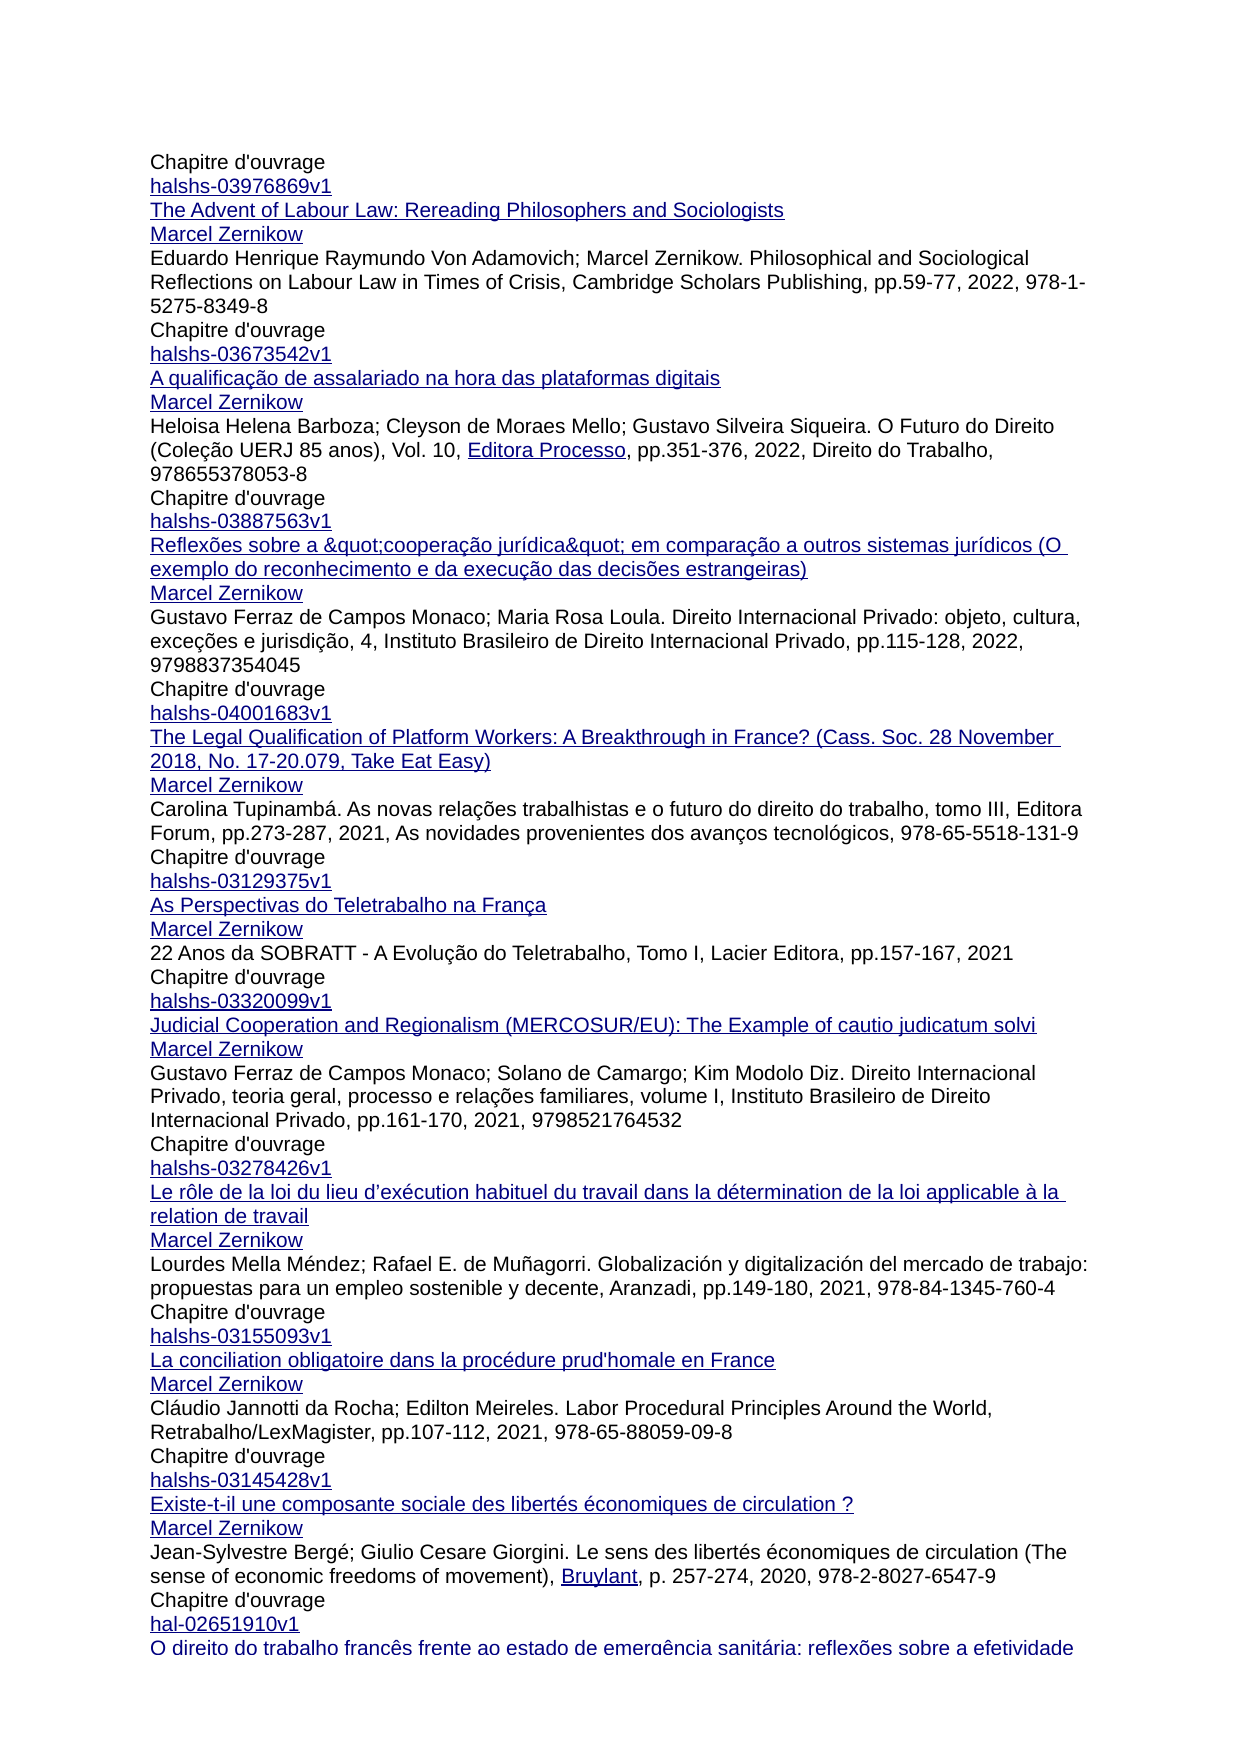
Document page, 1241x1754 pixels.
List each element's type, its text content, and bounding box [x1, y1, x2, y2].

table_cell Chapitre d'ouvrage halshs-03976869v1 [150, 150, 1090, 198]
table_cell The Legal Qualification of Platform Workers: A Breakthrough in France? (Cass. Soc. 28 November 2018, No. 17-20.079, Take Eat Easy) Marcel Zernikow Carolina Tupinambá. As novas relações trabalhistas e o futuro do direito do trabalho, tomo III, Editora Forum, pp.273-287, 2021, As novidades provenientes dos avanços tecnológicos, 978-65-5518-131-9 Chapitre d'ouvrage halshs-03129375v1 [150, 725, 1090, 893]
table_cell Reflexões sobre a &quot;cooperação jurídica&quot; em comparação a outros sistemas jurídicos (O exemplo do reconhecimento e da execução das decisões estrangeiras) Marcel Zernikow Gustavo Ferraz de Campos Monaco; Maria Rosa Loula. Direito Internacional Privado: objeto, cultura, exceções e jurisdição, 4, Instituto Brasileiro de Direito Internacional Privado, pp.115-128, 2022, 9798837354045 Chapitre d'ouvrage halshs-04001683v1 [150, 533, 1090, 725]
table_cell Judicial Cooperation and Regionalism (MERCOSUR/EU): The Example of cautio judicatum solvi Marcel Zernikow Gustavo Ferraz de Campos Monaco; Solano de Camargo; Kim Modolo Diz. Direito Internacional Privado, teoria geral, processo e relações familiares, volume I, Instituto Brasileiro de Direito Internacional Privado, pp.161-170, 2021, 9798521764532 Chapitre d'ouvrage halshs-03278426v1 [150, 1013, 1090, 1180]
table_cell O direito do trabalho francês frente ao estado de emergência sanitária: reflexões sobre a efetividade [150, 1635, 1090, 1655]
table_cell The Advent of Labour Law: Rereading Philosophers and Sociologists Marcel Zernikow Eduardo Henrique Raymundo Von Adamovich; Marcel Zernikow. Philosophical and Sociological Reflections on Labour Law in Times of Crisis, Cambridge Scholars Publishing, pp.59-77, 2022, 978-1-5275-8349-8 Chapitre d'ouvrage halshs-03673542v1 [150, 198, 1090, 366]
table_cell Existe-t-il une composante sociale des libertés économiques de circulation ? Marcel Zernikow Jean-Sylvestre Bergé; Giulio Cesare Giorgini. Le sens des libertés économiques de circulation (The sense of economic freedoms of movement), Bruylant, p. 257-274, 2020, 978-2-8027-6547-9 Chapitre d'ouvrage hal-02651910v1 [150, 1492, 1090, 1635]
table_cell A qualificação de assalariado na hora das plataformas digitais Marcel Zernikow Heloisa Helena Barboza; Cleyson de Moraes Mello; Gustavo Silveira Siqueira. O Futuro do Direito (Coleção UERJ 85 anos), Vol. 10, Editora Processo, pp.351-376, 2022, Direito do Trabalho, 978655378053-8 Chapitre d'ouvrage halshs-03887563v1 [150, 366, 1090, 533]
table_cell As Perspectivas do Teletrabalho na França Marcel Zernikow 22 Anos da SOBRATT - A Evolução do Teletrabalho, Tomo I, Lacier Editora, pp.157-167, 2021 Chapitre d'ouvrage halshs-03320099v1 [150, 893, 1090, 1012]
table_cell Le rôle de la loi du lieu d’exécution habituel du travail dans la détermination de la loi applicable à la relation de travail Marcel Zernikow Lourdes Mella Méndez; Rafael E. de Muñagorri. Globalización y digitalización del mercado de trabajo: propuestas para un empleo sostenible y decente, Aranzadi, pp.149-180, 2021, 978-84-1345-760-4 Chapitre d'ouvrage halshs-03155093v1 [150, 1180, 1090, 1348]
table_cell La conciliation obligatoire dans la procédure prud'homale en France Marcel Zernikow Cláudio Jannotti da Rocha; Edilton Meireles. Labor Procedural Principles Around the World, Retrabalho/LexMagister, pp.107-112, 2021, 978-65-88059-09-8 Chapitre d'ouvrage halshs-03145428v1 [150, 1348, 1090, 1492]
